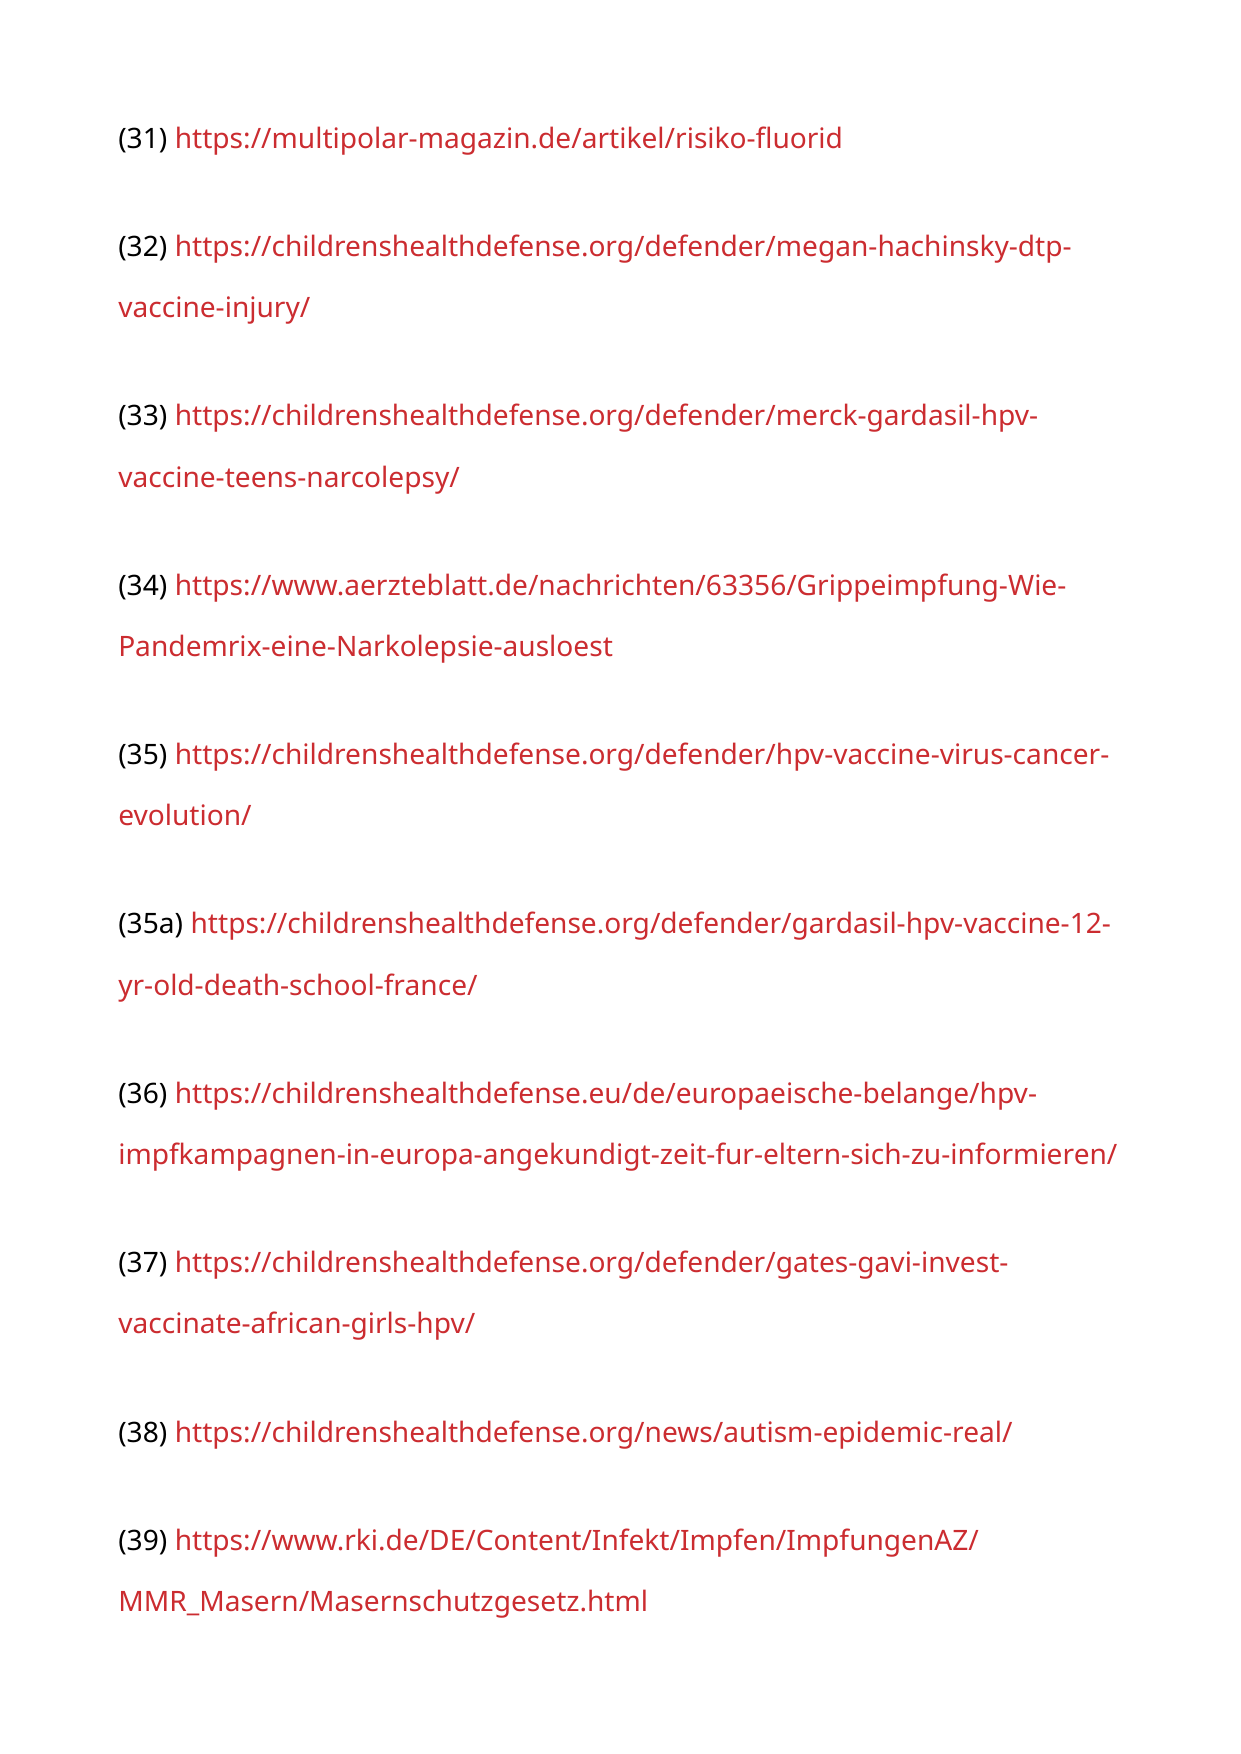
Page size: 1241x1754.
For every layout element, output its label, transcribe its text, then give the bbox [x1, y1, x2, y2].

text (34) https://www.aerzteblatt.de/nachrichten/63356/Grippeimpfung-Wie-Pandemrix-eine-Narkolepsie-ausloest [118, 565, 1122, 664]
text (35a) https://childrenshealthdefense.org/defender/gardasil-hpv-vaccine-12-yr-old-death-school-france/ [118, 904, 1122, 1003]
text (39) https://www.rki.de/DE/Content/Infekt/Impfen/ImpfungenAZ/MMR_Masern/Masernschutzgesetz.html [118, 1520, 1122, 1619]
text (32) https://childrenshealthdefense.org/defender/megan-hachinsky-dtp-vaccine-injury/ [118, 226, 1122, 326]
text (37) https://childrenshealthdefense.org/defender/gates-gavi-invest-vaccinate-african-girls-hpv/ [118, 1242, 1122, 1342]
text (31) https://multipolar-magazin.de/artikel/risiko-fluorid [118, 118, 1122, 156]
text (38) https://childrenshealthdefense.org/news/autism-epidemic-real/ [118, 1412, 1122, 1450]
text (35) https://childrenshealthdefense.org/defender/hpv-vaccine-virus-cancer-evolution/ [118, 734, 1122, 834]
text (36) https://childrenshealthdefense.eu/de/europaeische-belange/hpv-impfkampagnen-in-europa-angekundigt-zeit-fur-eltern-sich-zu-informieren/ [118, 1073, 1122, 1173]
text (33) https://childrenshealthdefense.org/defender/merck-gardasil-hpv-vaccine-teens-narcolepsy/ [118, 396, 1122, 495]
